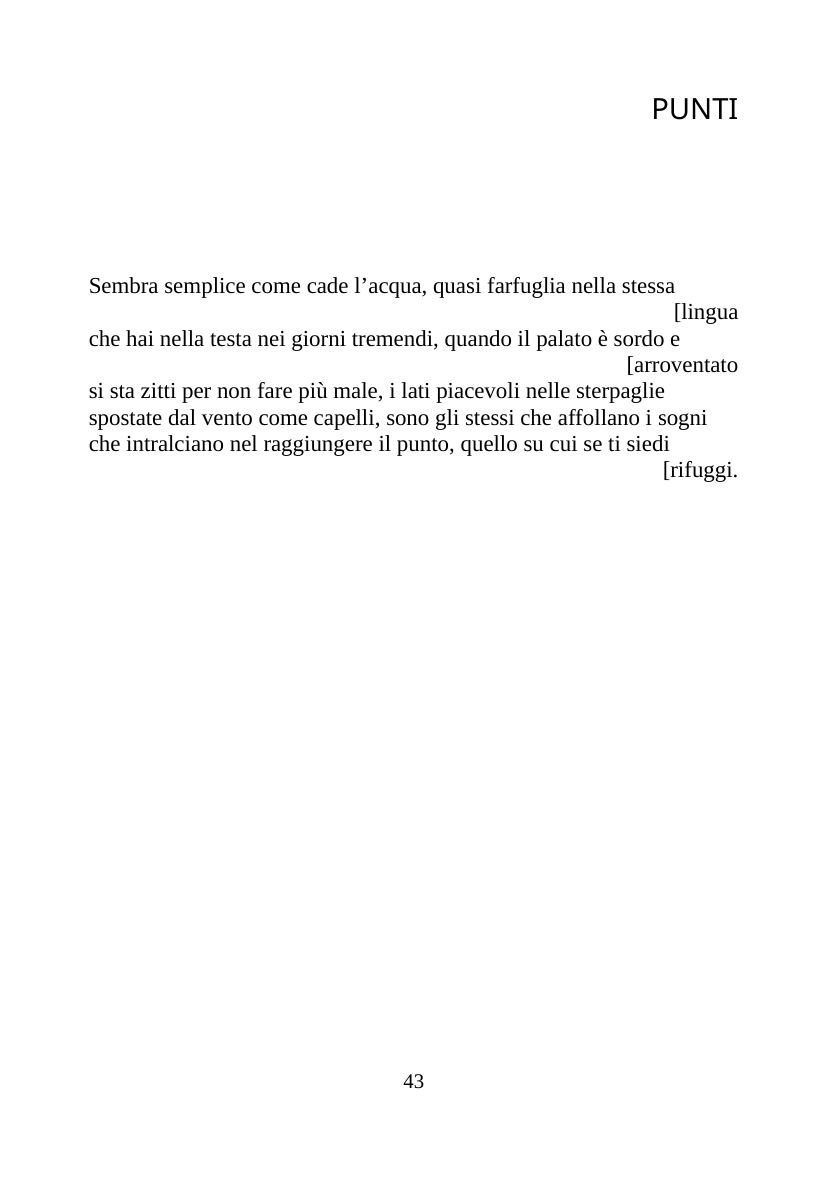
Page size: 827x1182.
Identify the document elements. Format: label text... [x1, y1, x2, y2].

subtitle PUNTI [88, 88, 738, 128]
text [arroventato [88, 351, 738, 377]
text spostate dal vento come capelli, sono gli stessi che affollano i sogni [88, 404, 738, 430]
text che intralciano nel raggiungere il punto, quello su cui se ti siedi [88, 430, 738, 456]
text si sta zitti per non fare più male, i lati piacevoli nelle sterpaglie [88, 377, 738, 404]
text che hai nella testa nei giorni tremendi, quando il palato è sordo e [88, 325, 738, 351]
text [rifuggi. [88, 456, 738, 483]
text Sembra semplice come cade l’acqua, quasi farfuglia nella stessa [88, 272, 738, 298]
text [lingua [88, 298, 738, 325]
